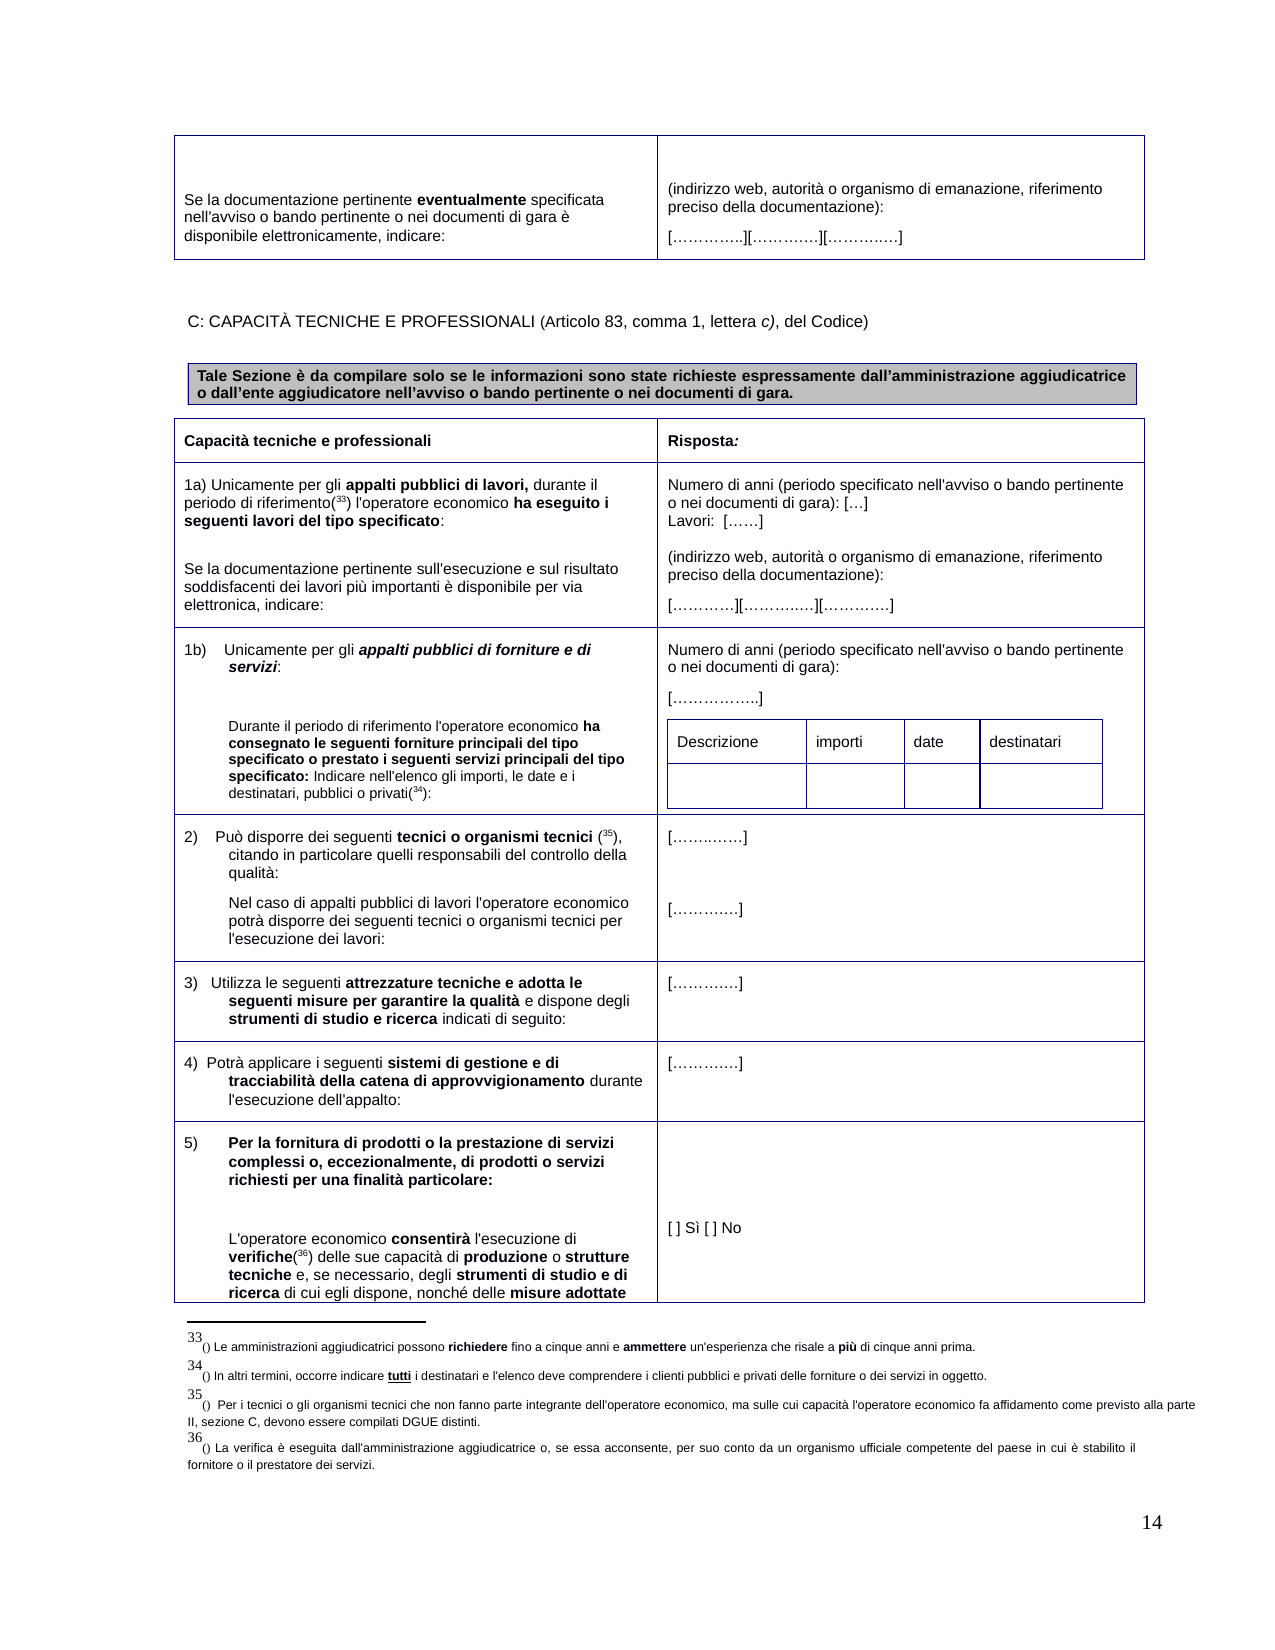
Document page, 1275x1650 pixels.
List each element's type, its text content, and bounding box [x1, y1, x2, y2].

table_cell 4) Potrà applicare i seguenti sistemi di gestione e di tracciabilità della catena di approvvigionamento durante l'esecuzione dell'appalto: [175, 1042, 657, 1121]
table_cell 5) Per la fornitura di prodotti o la prestazione di servizi complessi o, eccezionalmente, di prodotti o servizi richiesti per una finalità particolare: L'operatore economico consentirà l'esecuzione di verifiche() delle sue capacità di produzione o strutture tecniche e, se necessario, degli strumenti di studio e di ricerca di cui egli dispone, nonché delle misure adottate [175, 1122, 657, 1302]
table_cell 1b) Unicamente per gli appalti pubblici di forniture e di servizi: Durante il periodo di riferimento l'operatore economico ha consegnato le seguenti forniture principali del tipo specificato o prestato i seguenti servizi principali del tipo specificato: Indicare nell'elenco gli importi, le date e i destinatari, pubblici o privati(): [175, 628, 657, 814]
table_cell [807, 764, 904, 807]
text Tale Sezione è da compilare solo se le informazioni sono state richieste espressamente dall’amministrazione aggiudicatrice o dall’ente aggiudicatore nell’avviso o bando pertinente o nei documenti di gara. [189, 364, 1136, 404]
table_cell (indirizzo web, autorità o organismo di emanazione, riferimento preciso della documentazione): […………..][……….…][………..…] [658, 136, 1144, 258]
table_cell 2) Può disporre dei seguenti tecnici o organismi tecnici (), citando in particolare quelli responsabili del controllo della qualità: Nel caso di appalti pubblici di lavori l'operatore economico potrà disporre dei seguenti tecnici o organismi tecnici per l'esecuzione dei lavori: [175, 815, 657, 961]
title C: Capacità tecniche e professionali (Articolo 83, comma 1, lettera c), del Codice) [187, 312, 1137, 331]
table_cell 1a) Unicamente per gli appalti pubblici di lavori, durante il periodo di riferimento() l'operatore economico ha eseguito i seguenti lavori del tipo specificato: Se la documentazione pertinente sull'esecuzione e sul risultato soddisfacenti dei lavori più importanti è disponibile per via elettronica, indicare: [175, 463, 657, 627]
table_header Descrizione [668, 720, 806, 763]
table_cell Se la documentazione pertinente eventualmente specificata nell'avviso o bando pertinente o nei documenti di gara è disponibile elettronicamente, indicare: [175, 136, 657, 258]
table_cell 3) Utilizza le seguenti attrezzature tecniche e adotta le seguenti misure per garantire la qualità e dispone degli strumenti di studio e ricerca indicati di seguito: [175, 962, 657, 1041]
table_cell [……….…] [658, 962, 1144, 1041]
table_cell [……….…] [658, 1042, 1144, 1121]
table_cell [981, 764, 1102, 807]
table_cell [……..……] [……….…] [658, 815, 1144, 961]
table_header destinatari [981, 720, 1102, 763]
table_cell [ ] Sì [ ] No [658, 1122, 1144, 1302]
table_header importi [807, 720, 904, 763]
table_cell Numero di anni (periodo specificato nell'avviso o bando pertinente o nei documenti di gara): [……………..] [658, 628, 1144, 814]
table_cell [905, 764, 979, 807]
table_cell [668, 764, 806, 807]
table_cell Numero di anni (periodo specificato nell'avviso o bando pertinente o nei documenti di gara): […] Lavori: [……] (indirizzo web, autorità o organismo di emanazione, riferimento preciso della documentazione): […………][………..…][……….…] [658, 463, 1144, 627]
table_header Capacità tecniche e professionali [175, 419, 657, 462]
table_header Risposta: [658, 419, 1144, 462]
table_header date [905, 720, 979, 763]
